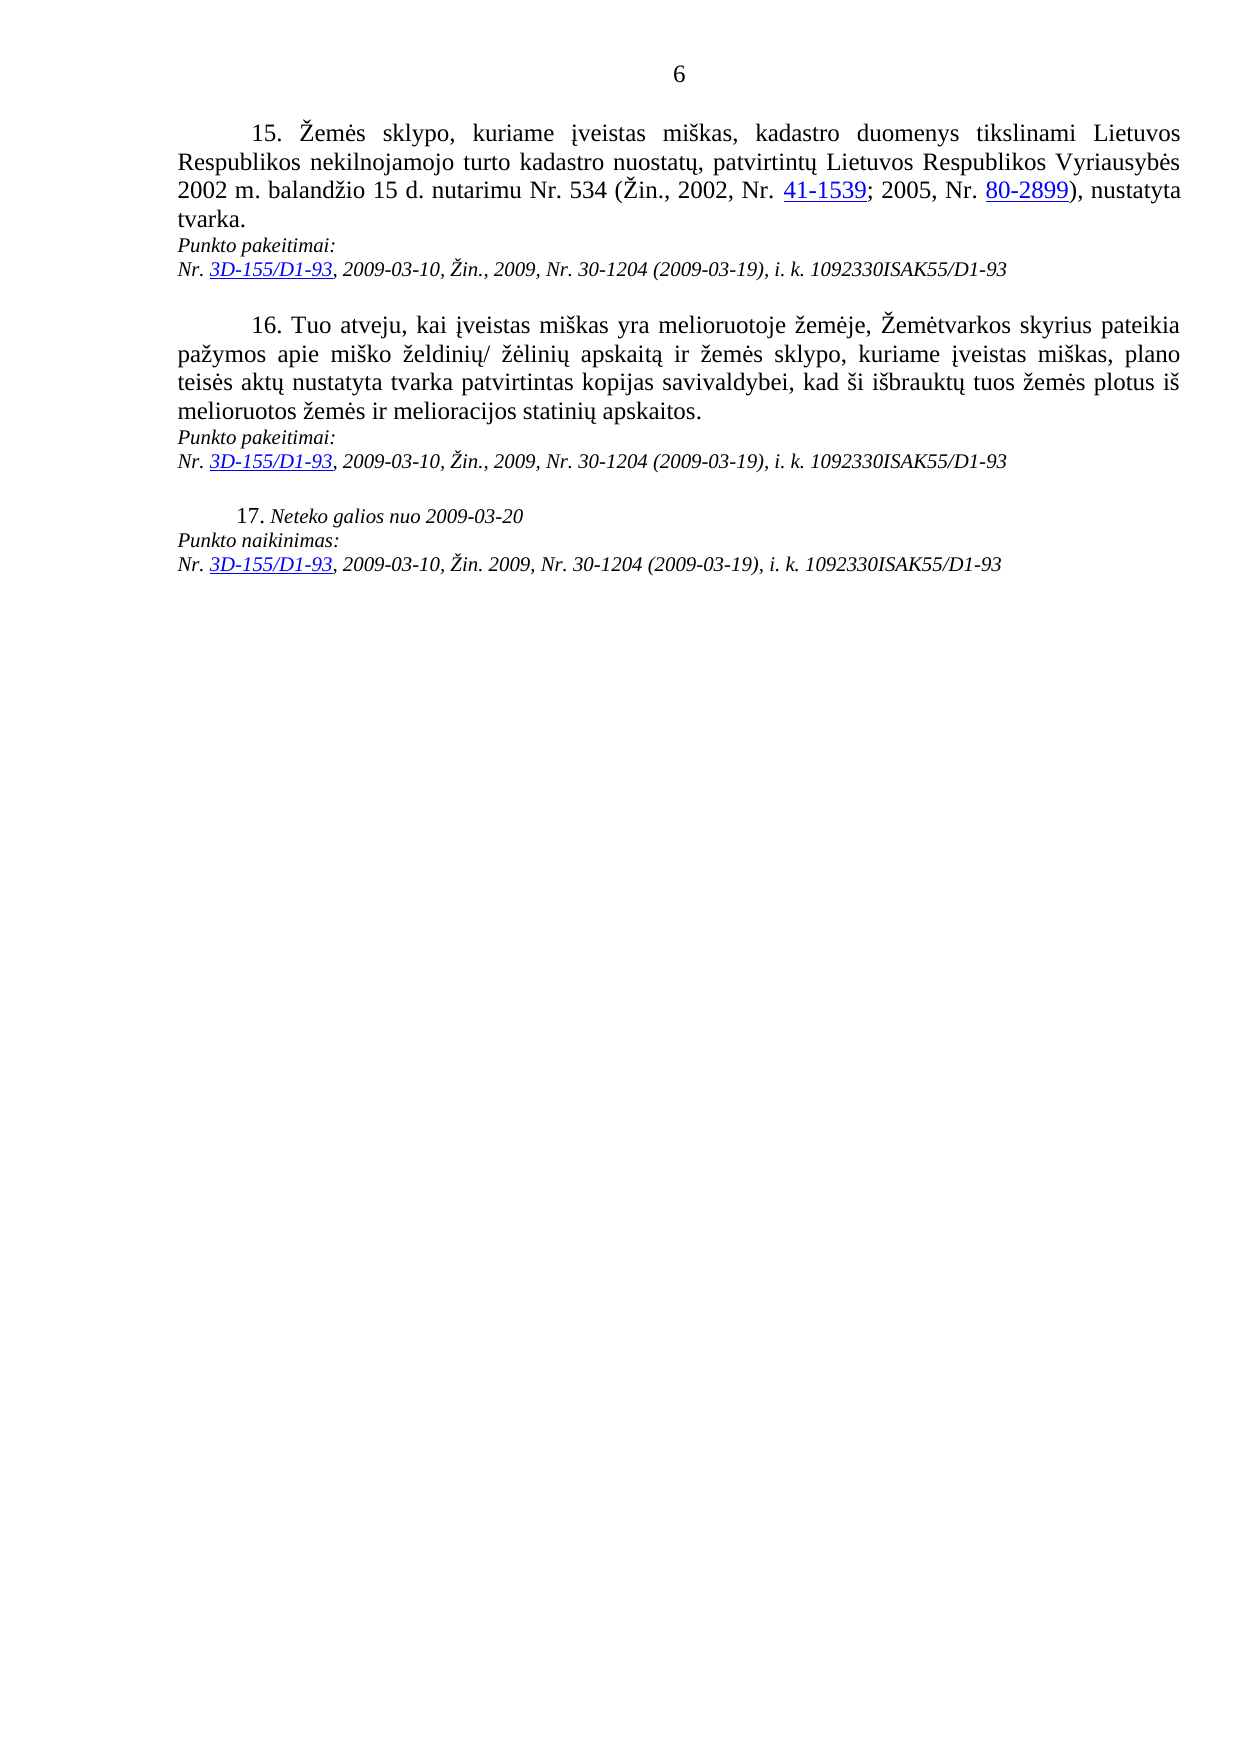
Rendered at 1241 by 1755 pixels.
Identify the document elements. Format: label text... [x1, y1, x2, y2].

text Punkto naikinimas: [177, 528, 1181, 552]
text Punkto pakeitimai: [177, 425, 1181, 449]
text Nr. 3D-155/D1-93, 2009-03-10, Žin., 2009, Nr. 30-1204 (2009-03-19), i. k. 1092330ISAK55/D1-93 [177, 257, 1181, 281]
text Punkto pakeitimai: [177, 233, 1181, 257]
text Nr. 3D-155/D1-93, 2009-03-10, Žin., 2009, Nr. 30-1204 (2009-03-19), i. k. 1092330ISAK55/D1-93 [177, 449, 1181, 473]
text Nr. 3D-155/D1-93, 2009-03-10, Žin. 2009, Nr. 30-1204 (2009-03-19), i. k. 1092330ISAK55/D1-93 [177, 552, 1181, 576]
text 16. Tuo atveju, kai įveistas miškas yra melioruotoje žemėje, Žemėtvarkos skyrius pateikia pažymos apie miško želdinių/ žėlinių apskaitą ir žemės sklypo, kuriame įveistas miškas, plano teisės aktų nustatyta tvarka patvirtintas kopijas savivaldybei, kad ši išbrauktų tuos žemės plotus iš melioruotos žemės ir melioracijos statinių apskaitos. [177, 310, 1181, 425]
text 15. Žemės sklypo, kuriame įveistas miškas, kadastro duomenys tikslinami Lietuvos Respublikos nekilnojamojo turto kadastro nuostatų, patvirtintų Lietuvos Respublikos Vyriausybės 2002 m. balandžio 15 d. nutarimu Nr. 534 (Žin., 2002, Nr. 41-1539; 2005, Nr. 80-2899), nustatyta tvarka. [177, 118, 1181, 233]
text 17. Neteko galios nuo 2009-03-20 [177, 502, 1181, 528]
